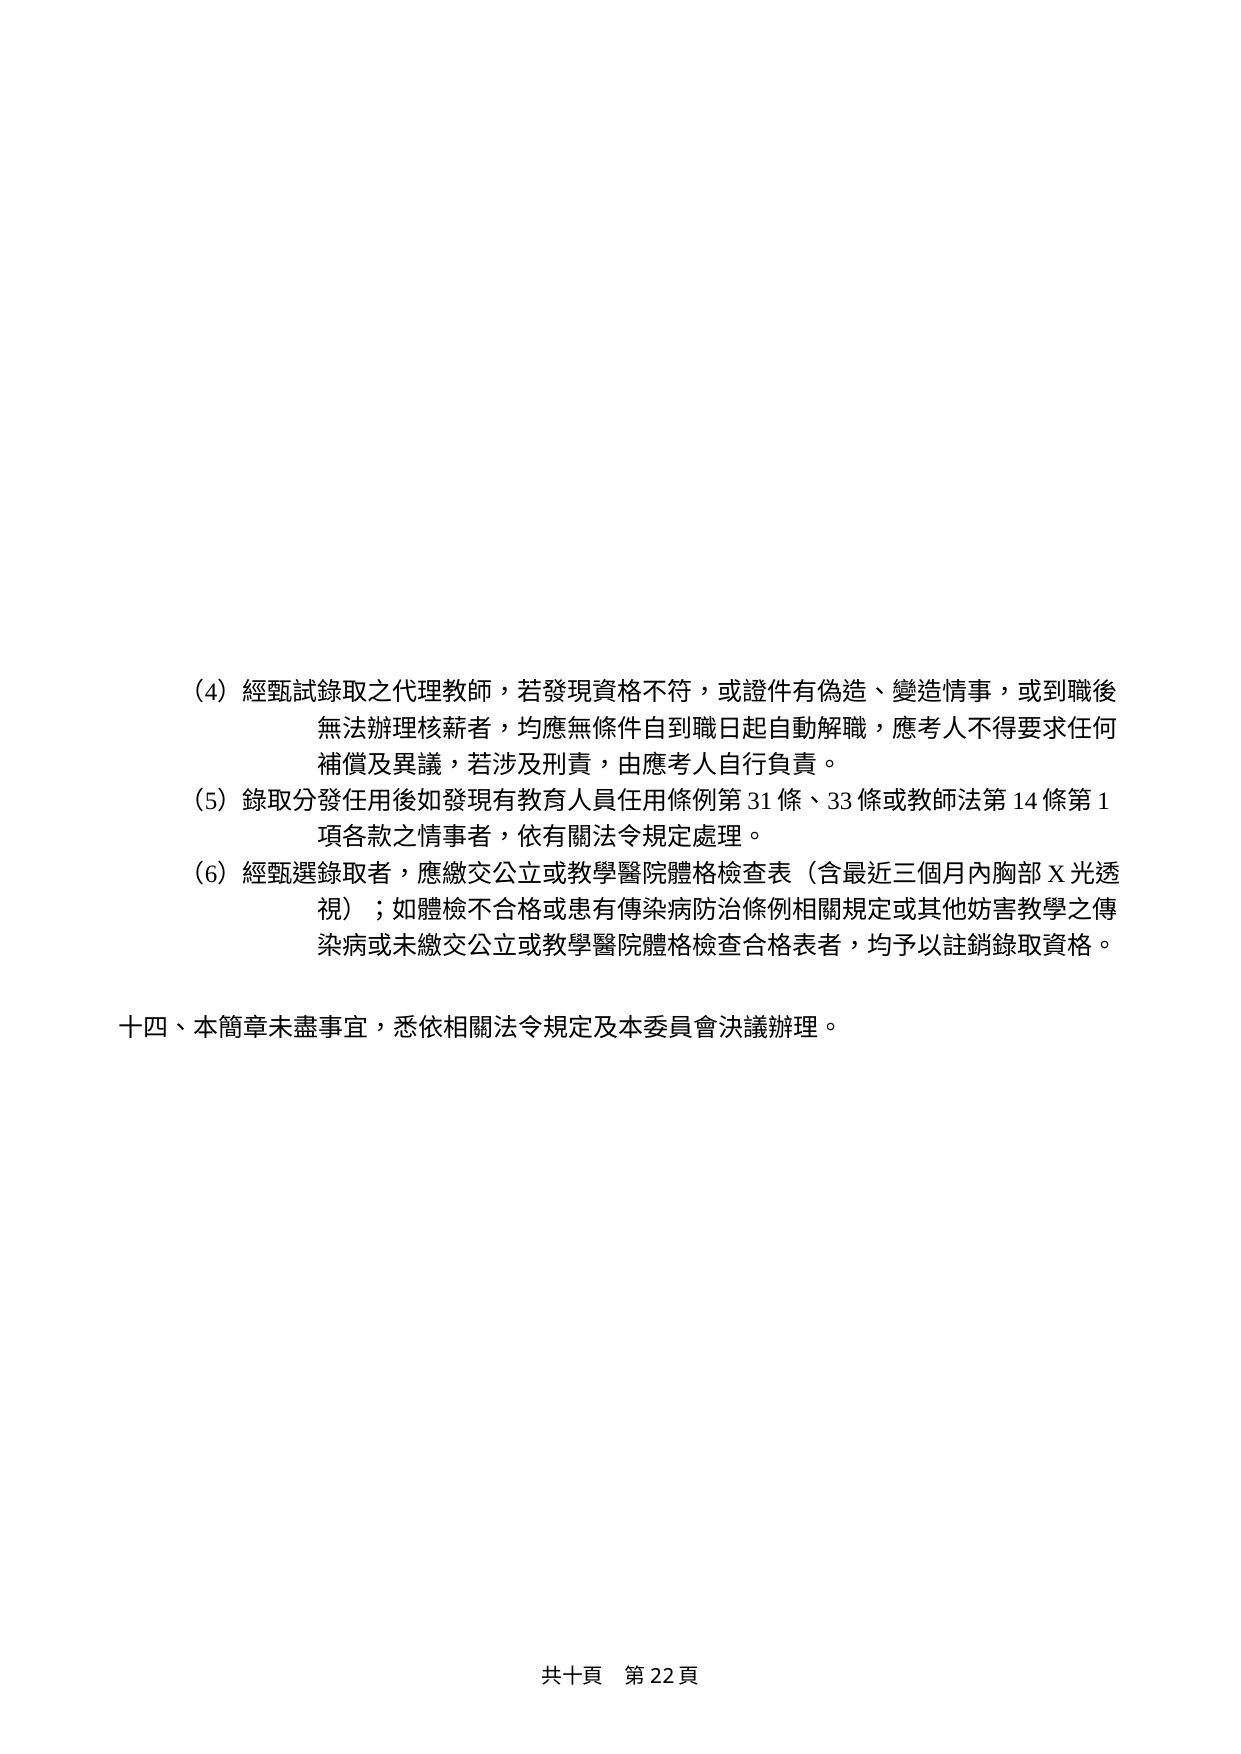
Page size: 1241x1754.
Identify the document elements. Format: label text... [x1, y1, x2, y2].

list 經甄試錄取之代理教師，若發現資格不符，或證件有偽造、變造情事，或到職後無法辦理核薪者，均應無條件自到職日起自動解職，應考人不得要求任何補償及異議，若涉及刑責，由應考人自行負責。 [179, 672, 1122, 781]
list 錄取分發任用後如發現有教育人員任用條例第31條、33條或教師法第14條第1項各款之情事者，依有關法令規定處理。 [179, 781, 1122, 853]
text 十四、本簡章未盡事宜，悉依相關法令規定及本委員會決議辦理。 [118, 984, 1122, 1047]
list 經甄選錄取者，應繳交公立或教學醫院體格檢查表（含最近三個月內胸部X光透視）；如體檢不合格或患有傳染病防治條例相關規定或其他妨害教學之傳染病或未繳交公立或教學醫院體格檢查合格表者，均予以註銷錄取資格。 [179, 853, 1122, 962]
